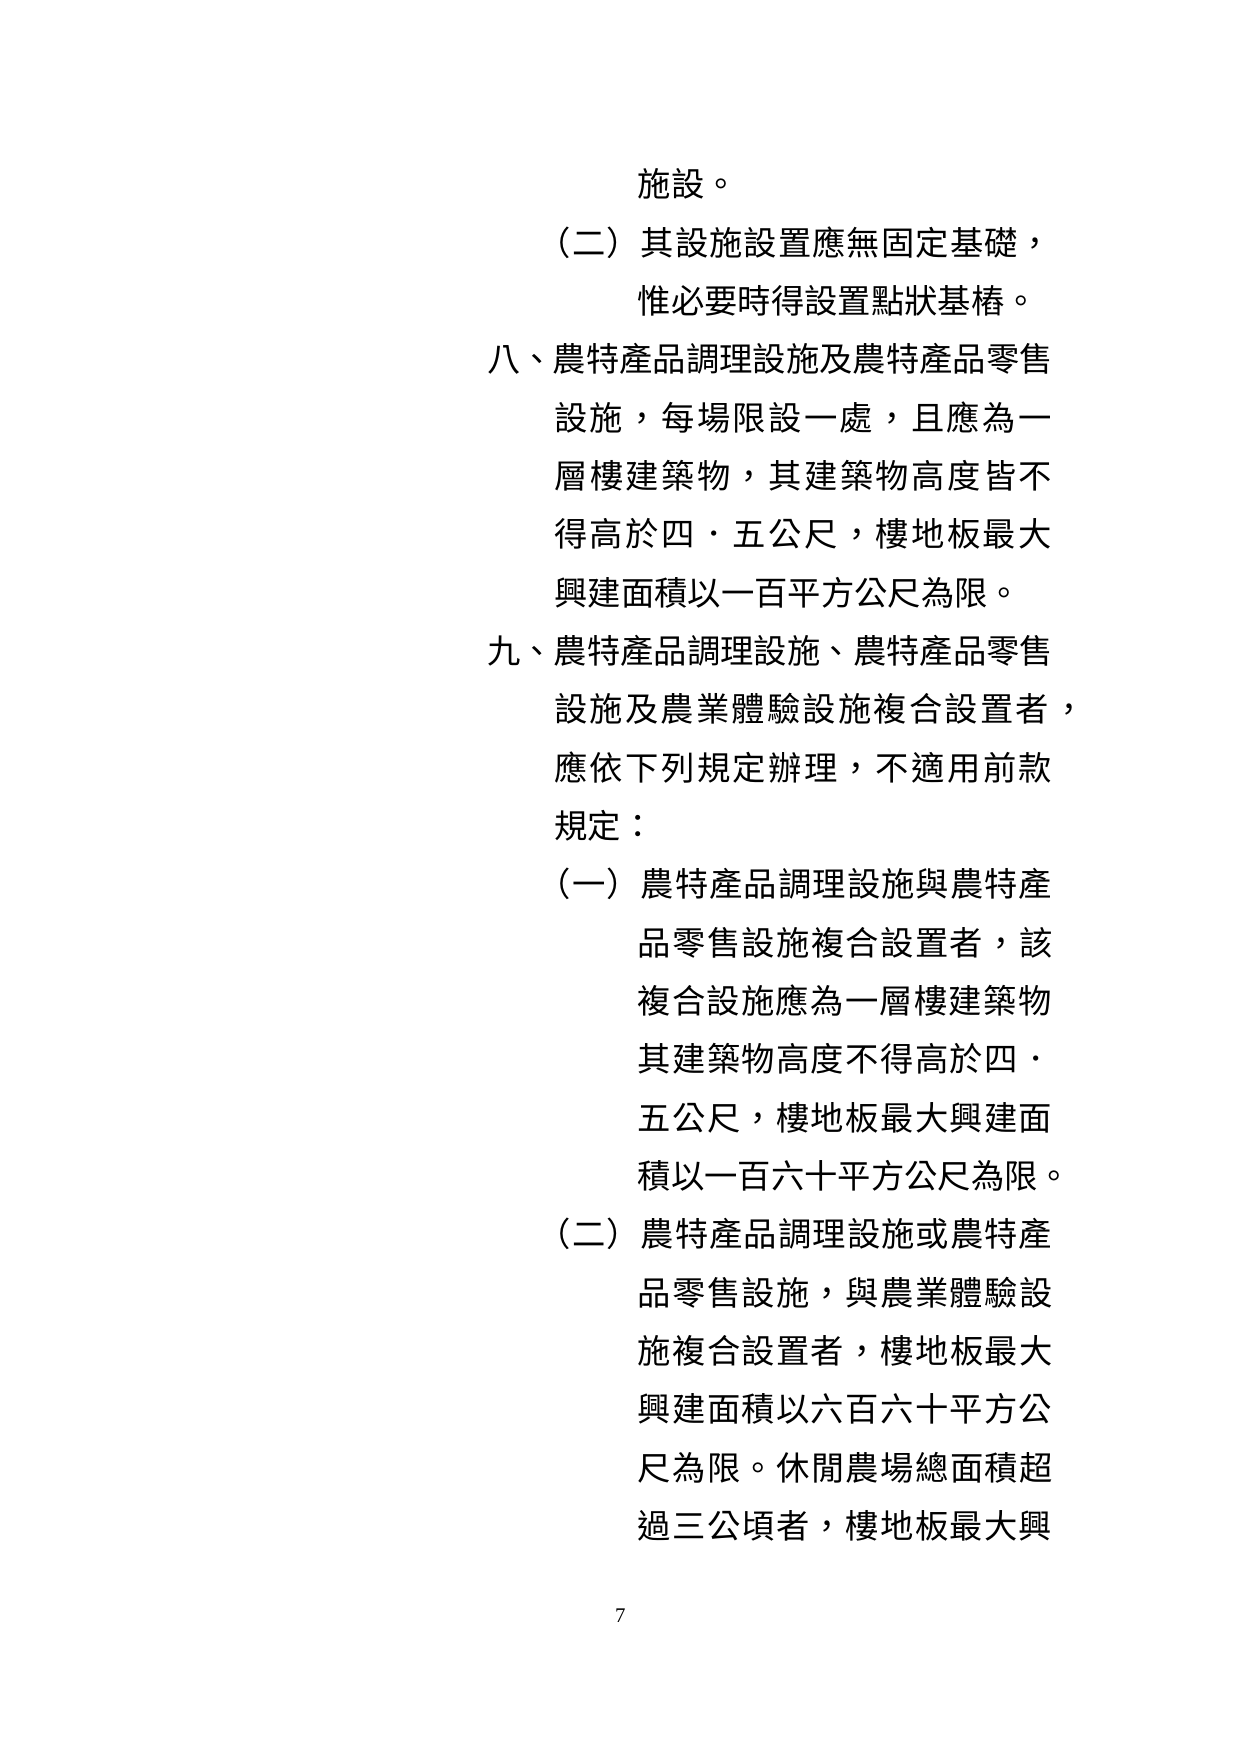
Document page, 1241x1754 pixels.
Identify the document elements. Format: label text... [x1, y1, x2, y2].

text 施設。 [537, 150, 1053, 208]
text 八、農特產品調理設施及農特產品零售設施，每場限設一處，且應為一層樓建築物，其建築物高度皆不得高於四．五公尺，樓地板最大興建面積以一百平方公尺為限。 [487, 325, 1053, 617]
text （一）農特產品調理設施與農特產品零售設施複合設置者，該複合設施應為一層樓建築物，其建築物高度不得高於四．五公尺，樓地板最大興建面積以一百六十平方公尺為限。 [537, 850, 1053, 1200]
text （二）農特產品調理設施或農特產品零售設施，與農業體驗設施複合設置者，樓地板最大興建面積以六百六十平方公尺為限。休閒農場總面積超過三公頃者，樓地板最大興 [537, 1200, 1053, 1550]
text （二）其設施設置應無固定基礎，惟必要時得設置點狀基樁。 [537, 208, 1053, 325]
text 九、農特產品調理設施、農特產品零售設施及農業體驗設施複合設置者，應依下列規定辦理，不適用前款規定： [487, 617, 1053, 850]
